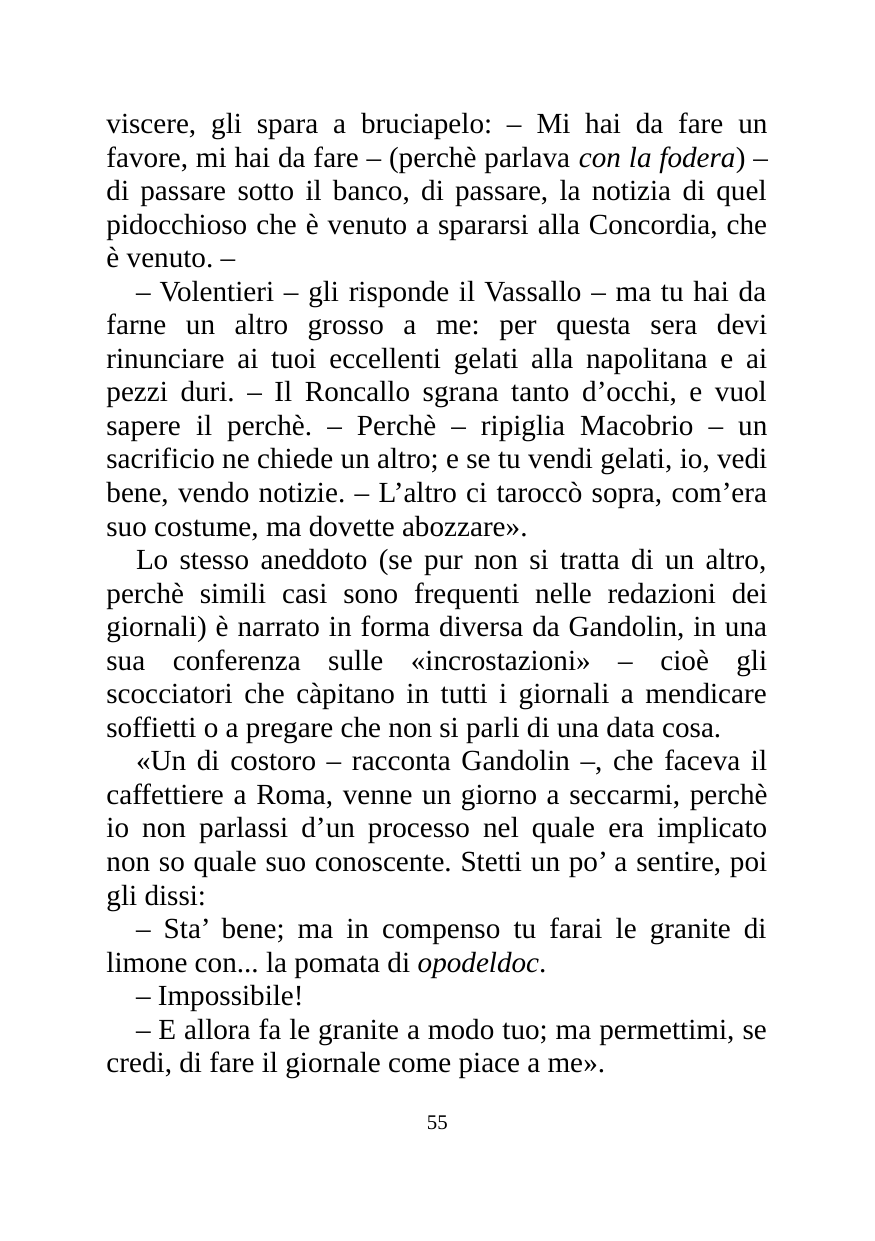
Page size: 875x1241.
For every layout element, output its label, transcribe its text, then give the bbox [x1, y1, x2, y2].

text – Sta’ bene; ma in compenso tu farai le granite di limone con... la pomata di opodeldoc. [106, 911, 768, 978]
text Lo stesso aneddoto (se pur non si tratta di un altro, perchè simili casi sono frequenti nelle redazioni dei giornali) è narrato in forma diversa da Gandolin, in una sua conferenza sulle «incrostazioni» – cioè gli scocciatori che càpitano in tutti i giornali a mendicare soffietti o a pregare che non si parli di una data cosa. [106, 542, 768, 743]
text – E allora fa le granite a modo tuo; ma permettimi, se credi, di fare il giornale come piace a me». [106, 1012, 768, 1079]
text – Impossibile! [106, 978, 768, 1012]
text – Volentieri – gli risponde il Vassallo – ma tu hai da farne un altro grosso a me: per questa sera devi rinunciare ai tuoi eccellenti gelati alla napolitana e ai pezzi duri. – Il Roncallo sgrana tanto d’occhi, e vuol sapere il perchè. – Perchè – ripiglia Macobrio – un sacrificio ne chiede un altro; e se tu vendi gelati, io, vedi bene, vendo notizie. – L’altro ci taroccò sopra, com’era suo costume, ma dovette abozzare». [106, 274, 768, 542]
text «Un di costoro – racconta Gandolin –, che faceva il caffettiere a Roma, venne un giorno a seccarmi, perchè io non parlassi d’un processo nel quale era implicato non so quale suo conoscente. Stetti un po’ a sentire, poi gli dissi: [106, 743, 768, 911]
text viscere, gli spara a bruciapelo: – Mi hai da fare un favore, mi hai da fare – (perchè parlava con la fodera) – di passare sotto il banco, di passare, la notizia di quel pidocchioso che è venuto a spararsi alla Concordia, che è venuto. – [106, 106, 768, 274]
